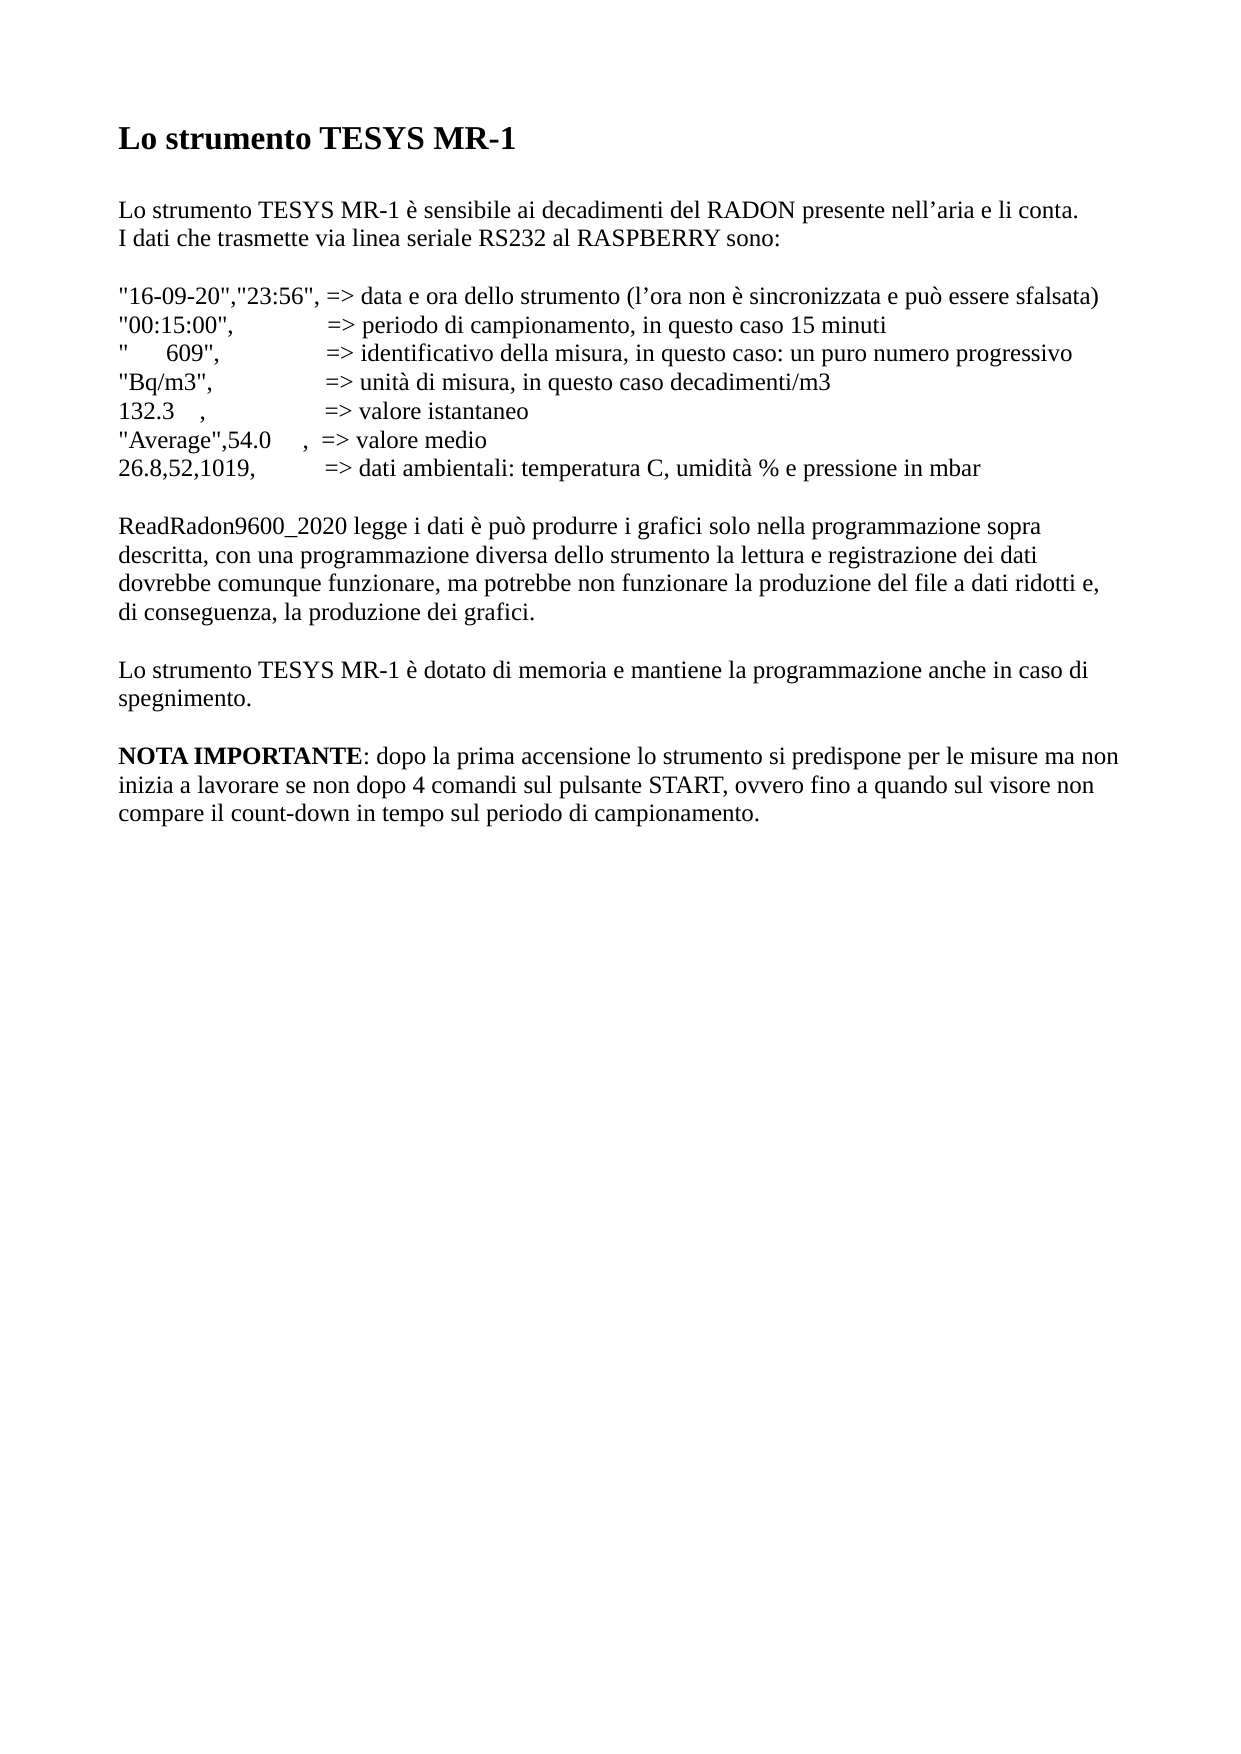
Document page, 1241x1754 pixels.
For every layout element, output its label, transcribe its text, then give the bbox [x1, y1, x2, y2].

text Lo strumento TESYS MR-1 è sensibile ai decadimenti del RADON presente nell’aria e li conta. [118, 195, 1122, 223]
text "Bq/m3", => unità di misura, in questo caso decadimenti/m3 [118, 367, 1122, 396]
text " 609", => identificativo della misura, in questo caso: un puro numero progressivo [118, 338, 1122, 367]
text "00:15:00", => periodo di campionamento, in questo caso 15 minuti [118, 310, 1122, 338]
text "16-09-20","23:56", => data e ora dello strumento (l’ora non è sincronizzata e può essere sfalsata) [118, 281, 1122, 310]
text ReadRadon9600_2020 legge i dati è può produrre i grafici solo nella programmazione sopra descritta, con una programmazione diversa dello strumento la lettura e registrazione dei dati dovrebbe comunque funzionare, ma potrebbe non funzionare la produzione del file a dati ridotti e, di conseguenza, la produzione dei grafici. [118, 511, 1122, 626]
text 132.3 , => valore istantaneo [118, 396, 1122, 425]
text NOTA IMPORTANTE: dopo la prima accensione lo strumento si predispone per le misure ma non inizia a lavorare se non dopo 4 comandi sul pulsante START, ovvero fino a quando sul visore non compare il count-down in tempo sul periodo di campionamento. [118, 741, 1122, 827]
text Lo strumento TESYS MR-1 è dotato di memoria e mantiene la programmazione anche in caso di spegnimento. [118, 655, 1122, 712]
text Lo strumento TESYS MR-1 [118, 118, 1122, 156]
text 26.8,52,1019, => dati ambientali: temperatura C, umidità % e pressione in mbar [118, 453, 1122, 482]
text I dati che trasmette via linea seriale RS232 al RASPBERRY sono: [118, 223, 1122, 252]
text "Average",54.0 , => valore medio [118, 425, 1122, 453]
